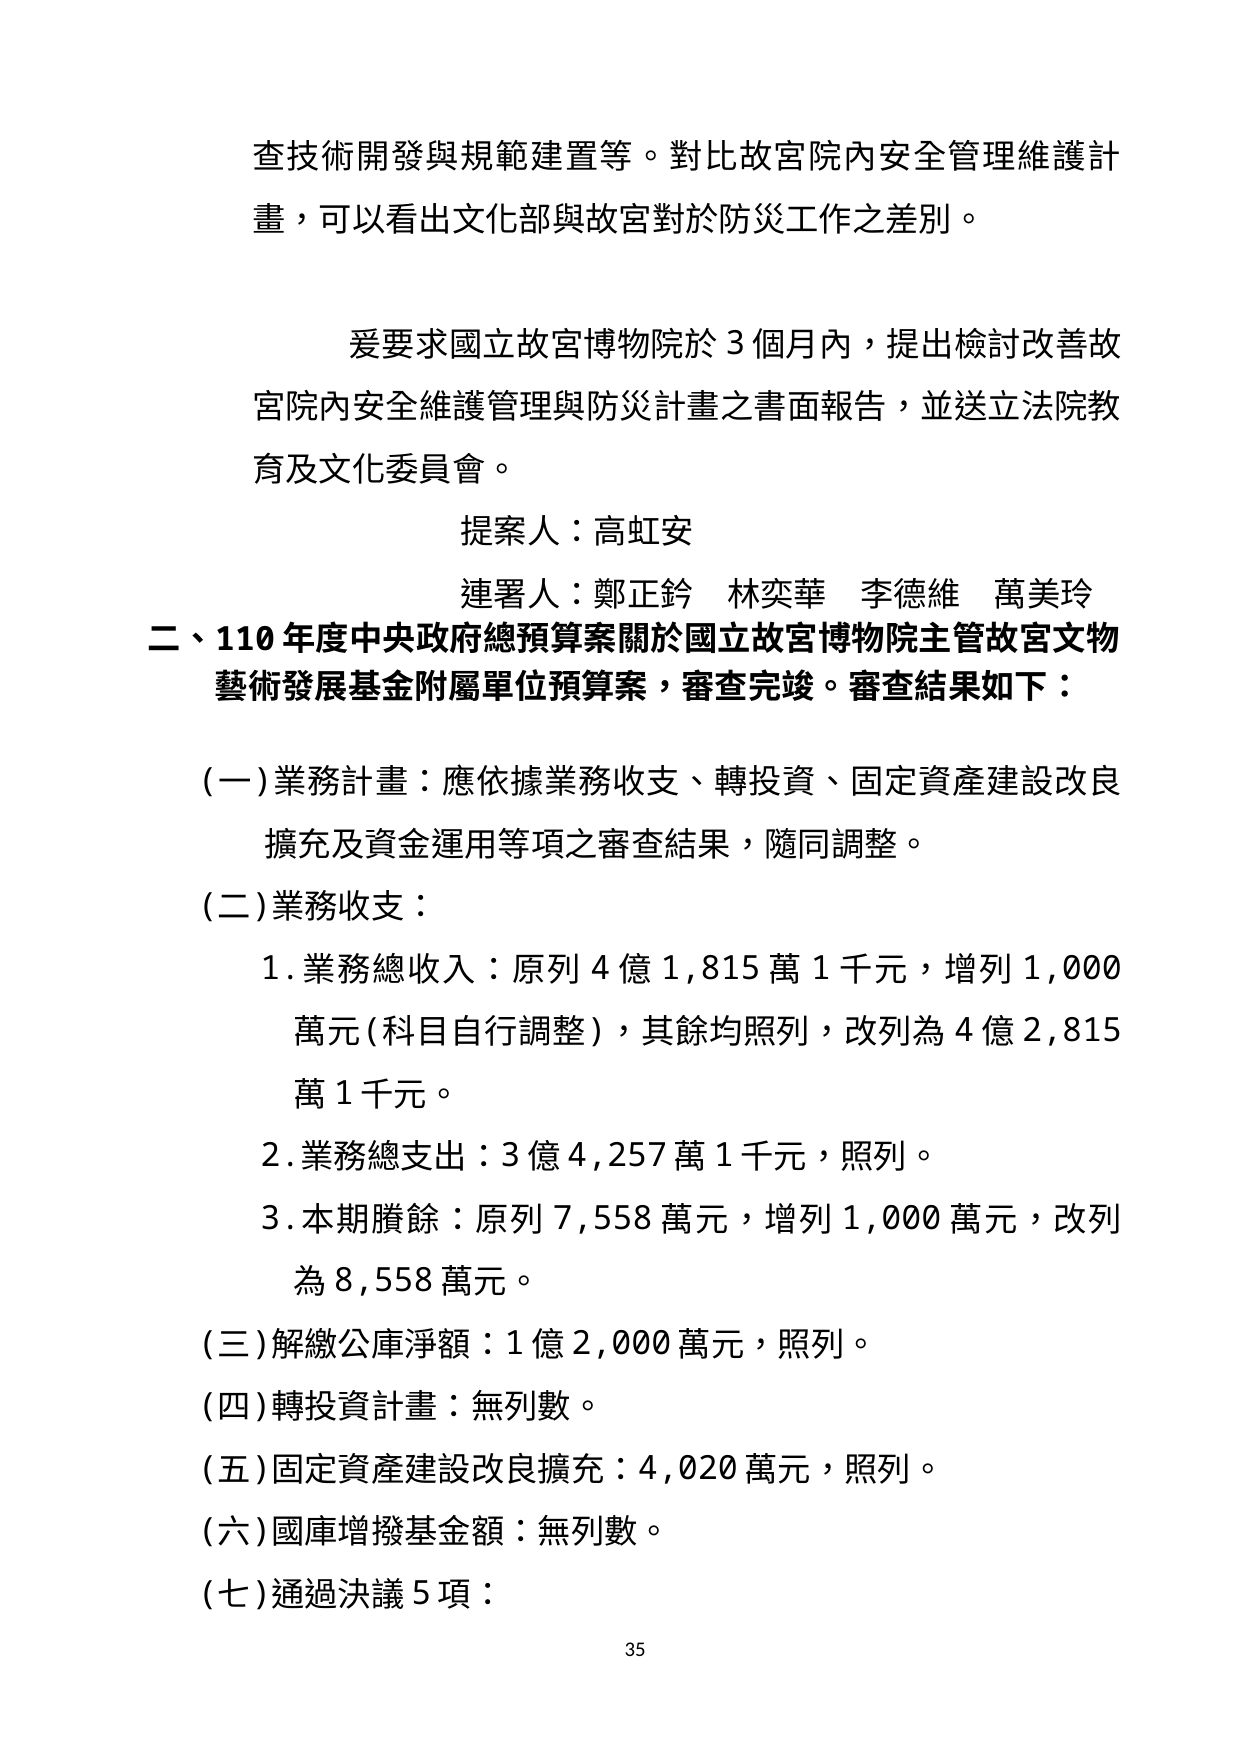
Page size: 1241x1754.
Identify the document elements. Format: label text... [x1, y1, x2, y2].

text 3.本期賸餘：原列7,558萬元，增列1,000萬元，改列為8,558萬元。 [260, 1175, 1122, 1300]
text 查技術開發與規範建置等。對比故宮院內安全管理維護計畫，可以看出文化部與故宮對於防災工作之差別。 [185, 112, 1122, 237]
text (三)解繳公庫淨額：1億2,000萬元，照列。 [198, 1300, 1122, 1362]
text 1.業務總收入：原列4億1,815萬1千元，增列1,000萬元(科目自行調整)，其餘均照列，改列為4億2,815萬1千元。 [260, 925, 1122, 1112]
text (一)業務計畫：應依據業務收支、轉投資、固定資產建設改良擴充及資金運用等項之審查結果，隨同調整。 [198, 737, 1122, 862]
text 連署人：鄭正鈐 林奕華 李德維 萬美玲 [460, 550, 1122, 612]
text (六)國庫增撥基金額：無列數。 [198, 1487, 1122, 1550]
text (二)業務收支： [198, 862, 1122, 925]
text 2.業務總支出：3億4,257萬1千元，照列。 [260, 1112, 1122, 1175]
text (七)通過決議5項： [198, 1550, 1122, 1612]
text 提案人：高虹安 [460, 487, 1122, 550]
text 二、110年度中央政府總預算案關於國立故宮博物院主管故宮文物藝術發展基金附屬單位預算案，審查完竣。審查結果如下： [148, 612, 1122, 708]
text (五)固定資產建設改良擴充：4,020萬元，照列。 [198, 1425, 1122, 1487]
text (四)轉投資計畫：無列數。 [198, 1362, 1122, 1425]
text 爰要求國立故宮博物院於3個月內，提出檢討改善故宮院內安全維護管理與防災計畫之書面報告，並送立法院教育及文化委員會。 [185, 300, 1122, 487]
